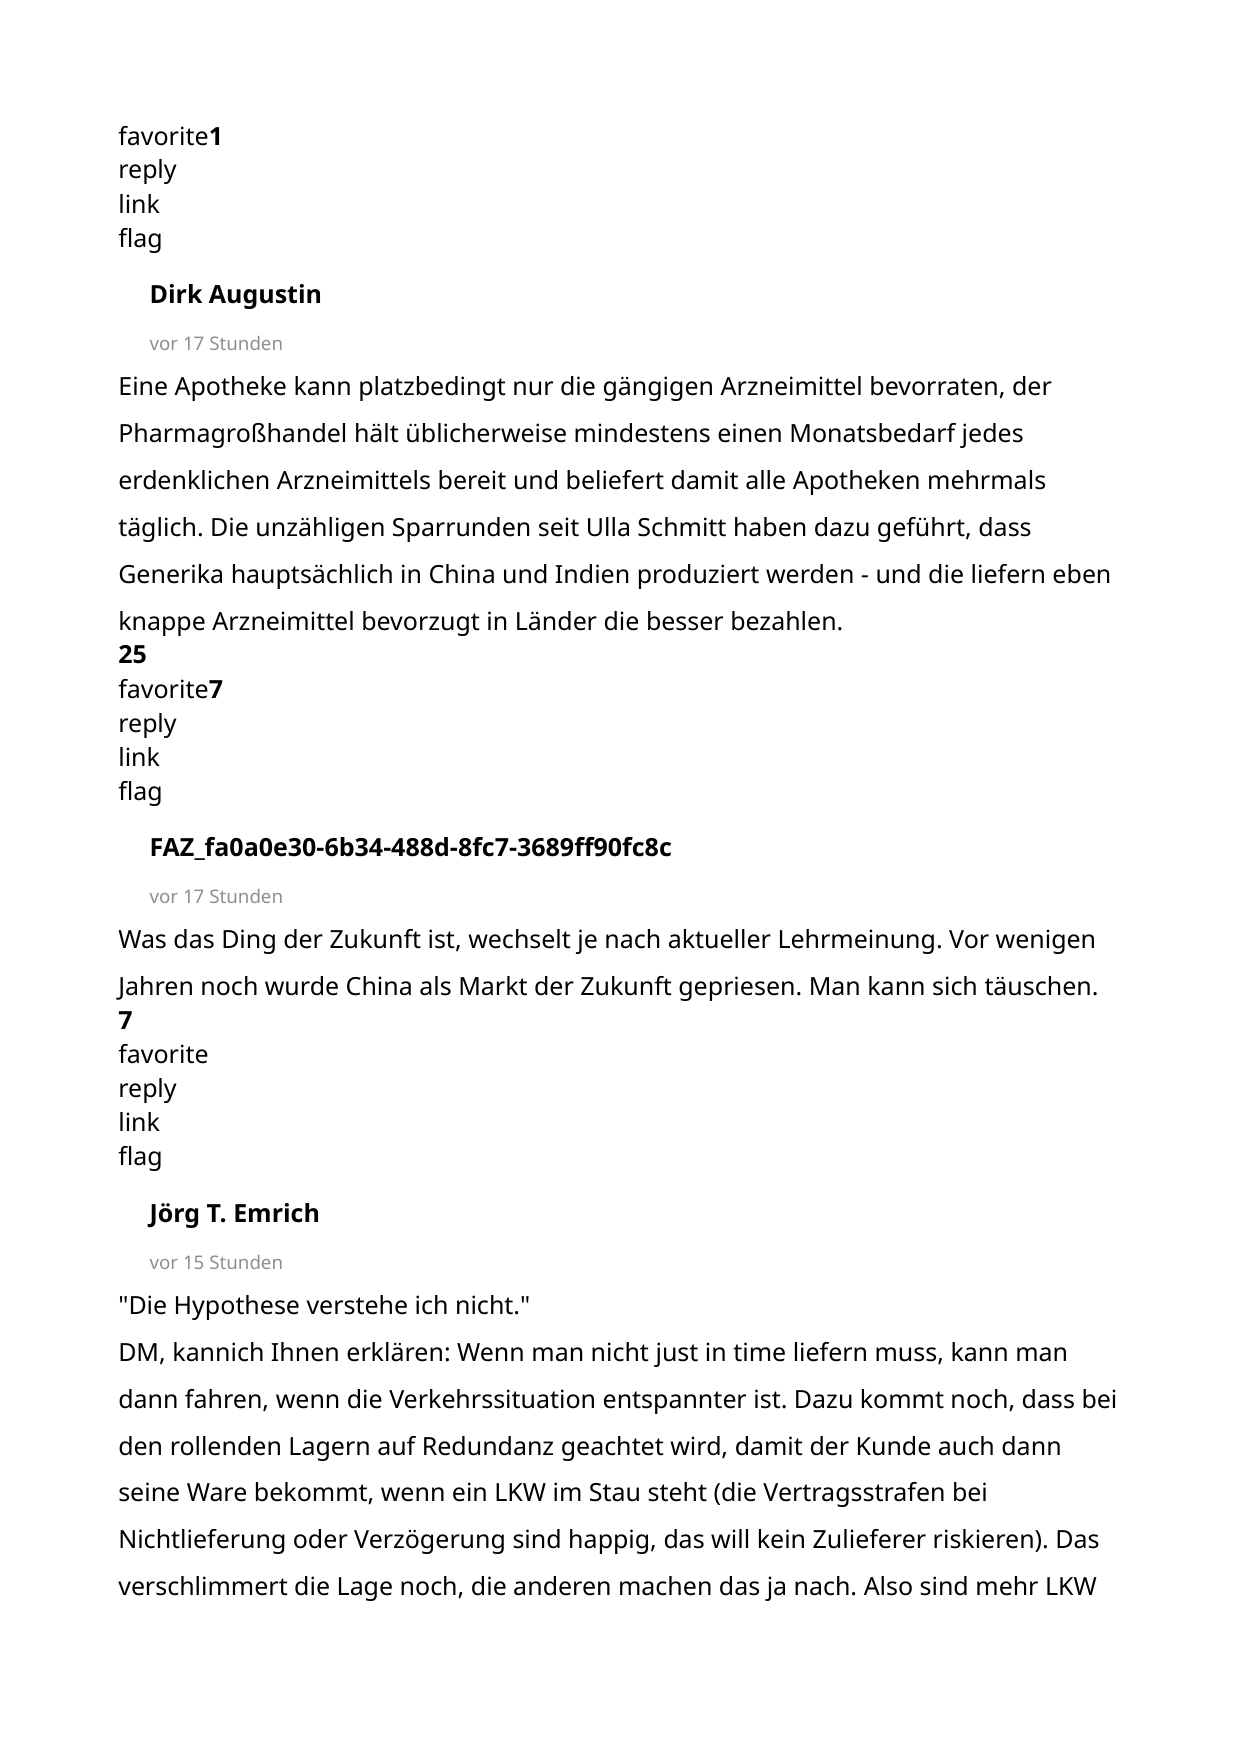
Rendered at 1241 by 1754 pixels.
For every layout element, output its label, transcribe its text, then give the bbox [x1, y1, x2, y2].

text link [118, 186, 1122, 220]
text Dirk Augustin [149, 270, 1114, 311]
text "Die Hypothese verstehe ich nicht." DM, kannich Ihnen erklären: Wenn man nicht just in time liefern muss, kann man dann fahren, wenn die Verkehrssituation entspannter ist. Dazu kommt noch, dass bei den rollenden Lagern auf Redundanz geachtet wird, damit der Kunde auch dann seine Ware bekommt, wenn ein LKW im Stau steht (die Vertragsstrafen bei Nichtlieferung oder Verzögerung sind happig, das will kein Zulieferer riskieren). Das verschlimmert die Lage noch, die anderen machen das ja nach. Also sind mehr LKW [118, 1275, 1122, 1603]
text Eine Apotheke kann platzbedingt nur die gängigen Arzneimittel bevorraten, der Pharmagroßhandel hält üblicherweise mindestens einen Monatsbedarf jedes erdenklichen Arzneimittels bereit und beliefert damit alle Apotheken mehrmals täglich. Die unzähligen Sparrunden seit Ulla Schmitt haben dazu geführt, dass Generika hauptsächlich in China und Indien produziert werden - und die liefern eben knappe Arzneimittel bevorzugt in Länder die besser bezahlen. [118, 356, 1122, 637]
text 7 [118, 1003, 1122, 1037]
text favorite1 [118, 118, 1122, 152]
text flag [118, 1139, 1122, 1173]
text vor 17 Stunden [149, 879, 1122, 909]
text Was das Ding der Zukunft ist, wechselt je nach aktueller Lehrmeinung. Vor wenigen Jahren noch wurde China als Markt der Zukunft gepriesen. Man kann sich täuschen. [118, 909, 1122, 1003]
text link [118, 739, 1122, 773]
text reply [118, 1071, 1122, 1105]
text link [118, 1105, 1122, 1139]
text vor 17 Stunden [149, 326, 1122, 356]
text favorite [118, 1037, 1122, 1071]
text Jörg T. Emrich [149, 1189, 1114, 1229]
text 25 [118, 637, 1122, 671]
text reply [118, 152, 1122, 186]
text favorite7 [118, 671, 1122, 705]
text flag [118, 773, 1122, 807]
text FAZ_fa0a0e30-6b34-488d-8fc7-3689ff90fc8c [149, 823, 1114, 864]
text vor 15 Stunden [149, 1245, 1122, 1275]
text flag [118, 220, 1122, 254]
text reply [118, 705, 1122, 739]
